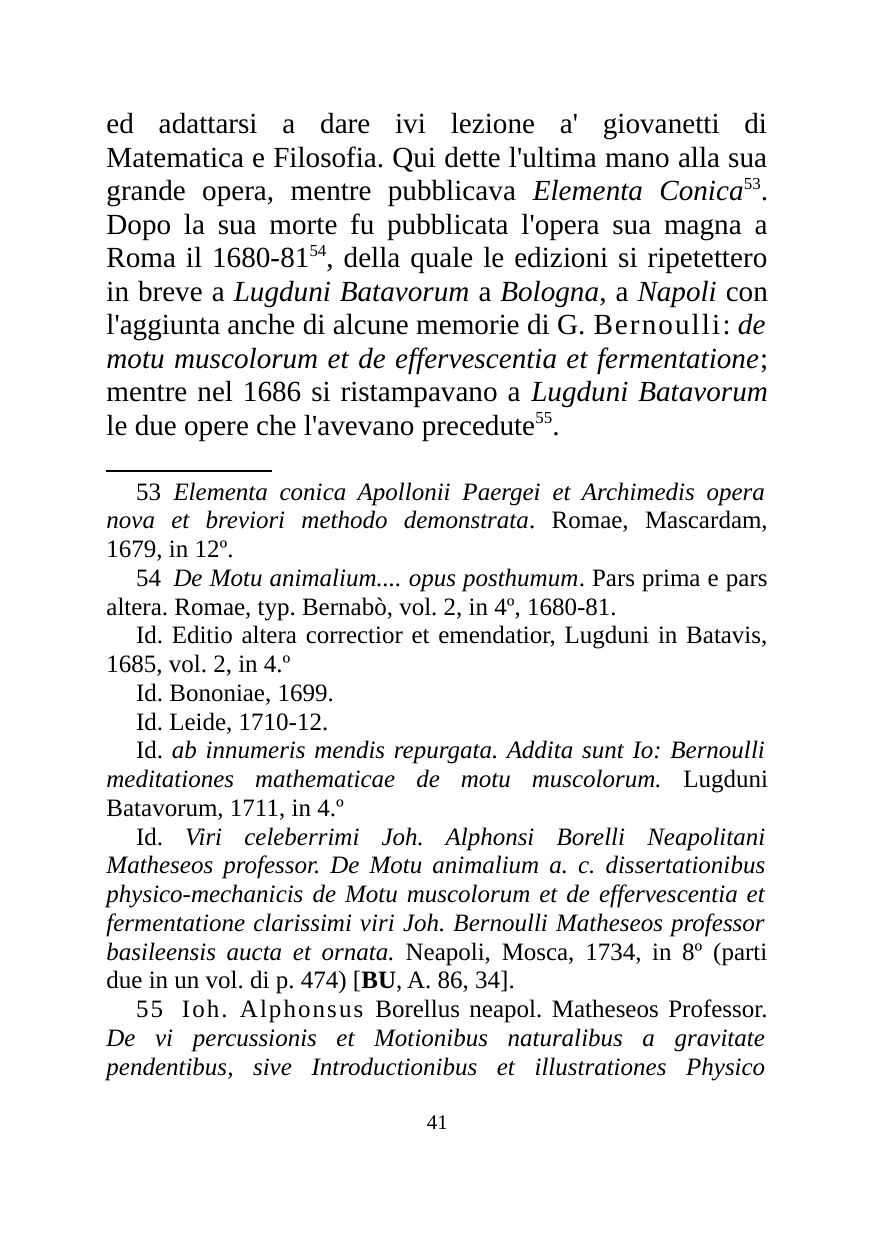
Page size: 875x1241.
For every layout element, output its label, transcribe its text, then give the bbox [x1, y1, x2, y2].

text Id. Bononiae, 1699. [106, 678, 768, 707]
text Ioh. Alphonsus Borellus neapol. Matheseos Professor. De vi percussionis et Motionibus naturalibus a gravitate pendentibus, sive Introductionibus et illustrationes Physico [106, 994, 768, 1080]
text Elementa conica Apollonii Paergei et Archimedis opera nova et breviori methodo demonstrata. Romae, Mascardam, 1679, in 12º. [106, 477, 768, 563]
text Id. ab innumeris mendis repurgata. Addita sunt Io: Bernoulli meditationes mathematicae de motu muscolorum. Lugduni Batavorum, 1711, in 4.º [106, 735, 768, 822]
text Id. Leide, 1710-12. [106, 707, 768, 735]
text Id. Editio altera correctior et emendatior, Lugduni in Batavis, 1685, vol. 2, in 4.º [106, 620, 768, 678]
text ed adattarsi a dare ivi lezione a' giovanetti di Matematica e Filosofia. Qui dette l'ultima mano alla sua grande opera, mentre pubblicava Elementa Conica. Dopo la sua morte fu pubblicata l'opera sua magna a Roma il 1680-81, della quale le edizioni si ripetettero in breve a Lugduni Batavorum a Bologna, a Napoli con l'aggiunta anche di alcune memorie di G. Bernoulli: de motu muscolorum et de effervescentia et fermentatione; mentre nel 1686 si ristampavano a Lugduni Batavorum le due opere che l'avevano precedute. [106, 106, 768, 442]
text De Motu animalium.... opus posthumum. Pars prima e pars altera. Romae, typ. Bernabò, vol. 2, in 4º, 1680-81. [106, 563, 768, 620]
text Id. Viri celeberrimi Joh. Alphonsi Borelli Neapolitani Matheseos professor. De Motu animalium a. c. dissertationibus physico-mechanicis de Motu muscolorum et de effervescentia et fermentatione clarissimi viri Joh. Bernoulli Matheseos professor basileensis aucta et ornata. Neapoli, Mosca, 1734, in 8º (parti due in un vol. di p. 474) [BU, A. 86, 34]. [106, 822, 768, 994]
